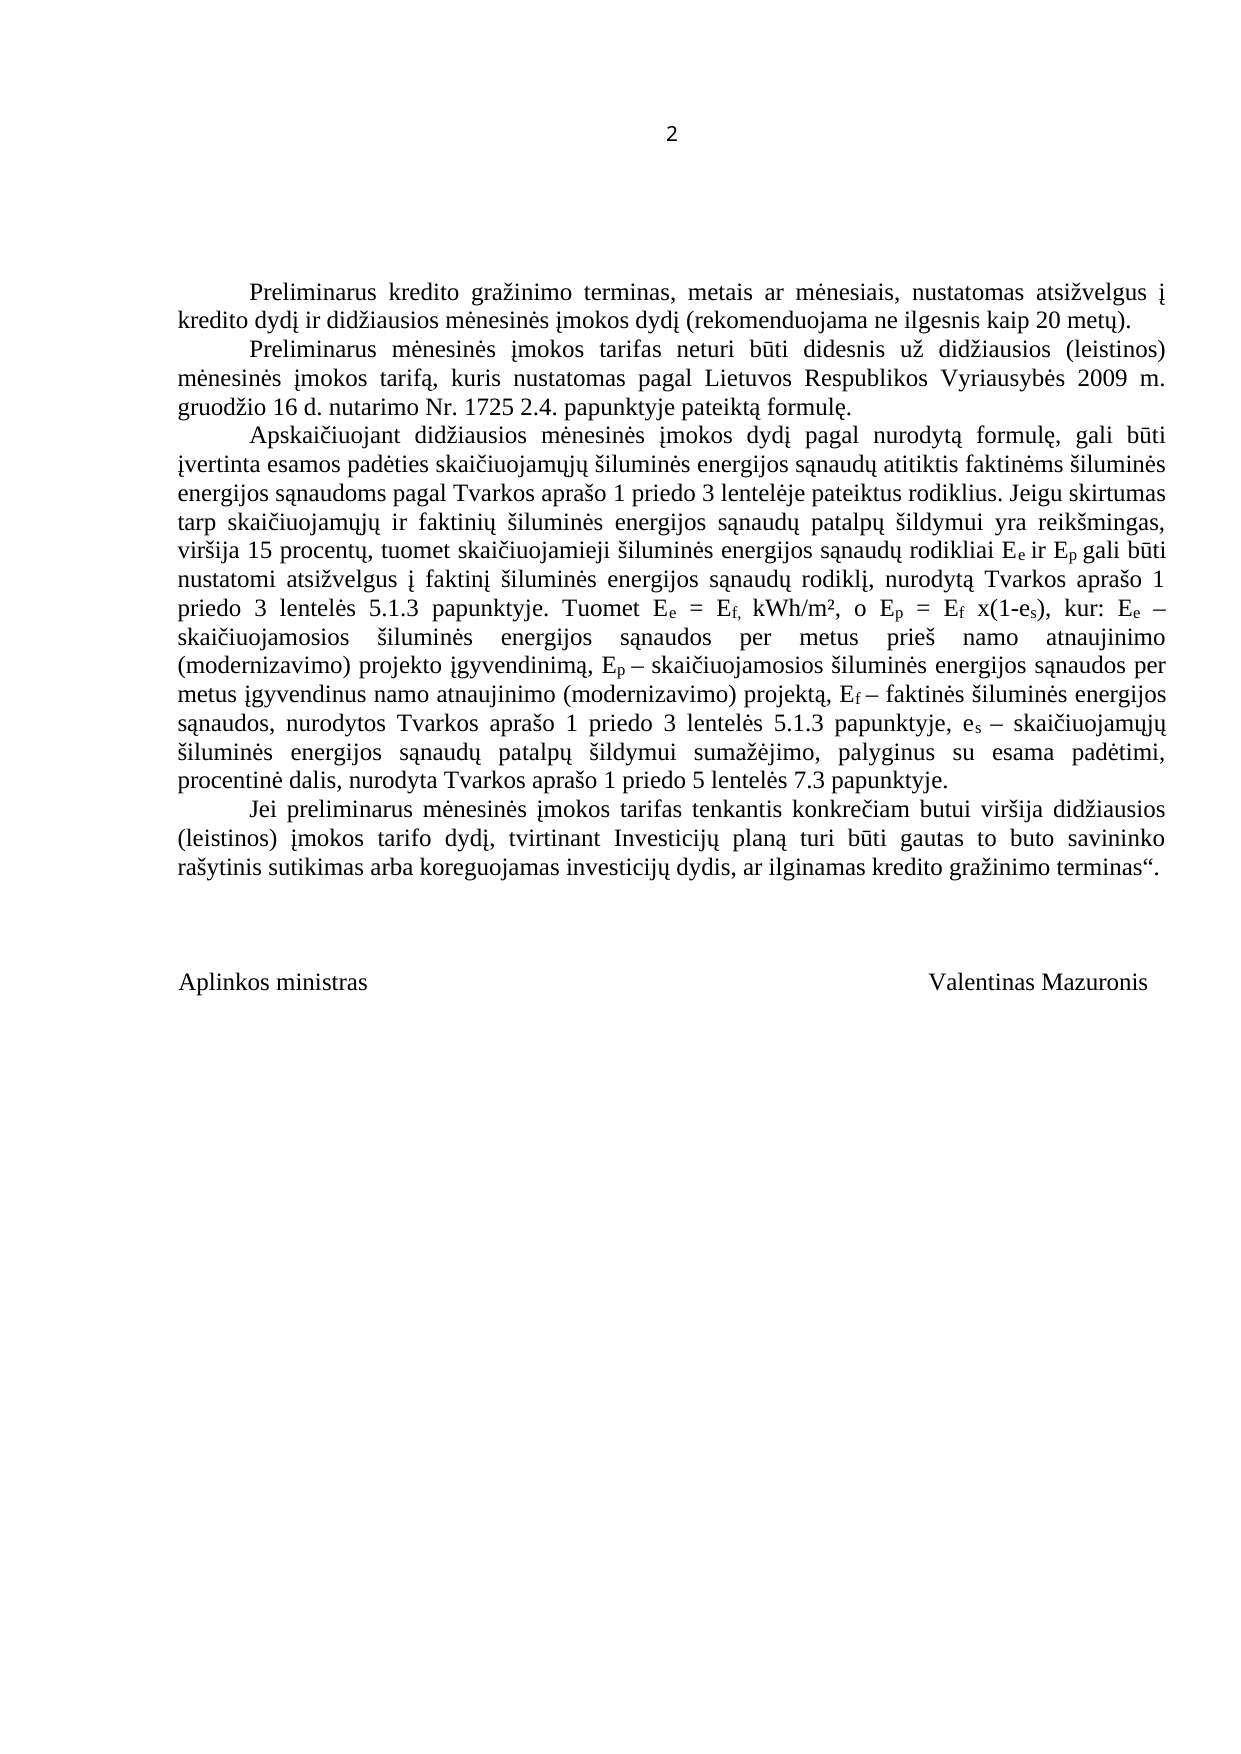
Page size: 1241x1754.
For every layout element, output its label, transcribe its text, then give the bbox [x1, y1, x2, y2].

text Preliminarus kredito gražinimo terminas, metais ar mėnesiais, nustatomas atsižvelgus į kredito dydį ir didžiausios mėnesinės įmokos dydį (rekomenduojama ne ilgesnis kaip 20 metų). [177, 277, 1166, 334]
text Jei preliminarus mėnesinės įmokos tarifas tenkantis konkrečiam butui viršija didžiausios (leistinos) įmokos tarifo dydį, tvirtinant Investicijų planą turi būti gautas to buto savininko rašytinis sutikimas arba koreguojamas investicijų dydis, ar ilginamas kredito gražinimo terminas“. [177, 794, 1166, 880]
text Preliminarus mėnesinės įmokos tarifas neturi būti didesnis už didžiausios (leistinos) mėnesinės įmokos tarifą, kuris nustatomas pagal Lietuvos Respublikos Vyriausybės 2009 m. gruodžio 16 d. nutarimo Nr. 1725 2.4. papunktyje pateiktą formulę. [177, 334, 1166, 420]
text Aplinkos ministras Valentinas Mazuronis [178, 967, 1163, 995]
text Apskaičiuojant didžiausios mėnesinės įmokos dydį pagal nurodytą formulę, gali būti įvertinta esamos padėties skaičiuojamųjų šiluminės energijos sąnaudų atitiktis faktinėms šiluminės energijos sąnaudoms pagal Tvarkos aprašo 1 priedo 3 lentelėje pateiktus rodiklius. Jeigu skirtumas tarp skaičiuojamųjų ir faktinių šiluminės energijos sąnaudų patalpų šildymui yra reikšmingas, viršija 15 procentų, tuomet skaičiuojamieji šiluminės energijos sąnaudų rodikliai Ee ir Ep gali būti nustatomi atsižvelgus į faktinį šiluminės energijos sąnaudų rodiklį, nurodytą Tvarkos aprašo 1 priedo 3 lentelės 5.1.3 papunktyje. Tuomet Ee = Ef, kWh/m², o Ep = Ef x(1-es), kur: Ee – skaičiuojamosios šiluminės energijos sąnaudos per metus prieš namo atnaujinimo (modernizavimo) projekto įgyvendinimą, Ep – skaičiuojamosios šiluminės energijos sąnaudos per metus įgyvendinus namo atnaujinimo (modernizavimo) projektą, Ef – faktinės šiluminės energijos sąnaudos, nurodytos Tvarkos aprašo 1 priedo 3 lentelės 5.1.3 papunktyje, es – skaičiuojamųjų šiluminės energijos sąnaudų patalpų šildymui sumažėjimo, palyginus su esama padėtimi, procentinė dalis, nurodyta Tvarkos aprašo 1 priedo 5 lentelės 7.3 papunktyje. [177, 420, 1166, 794]
